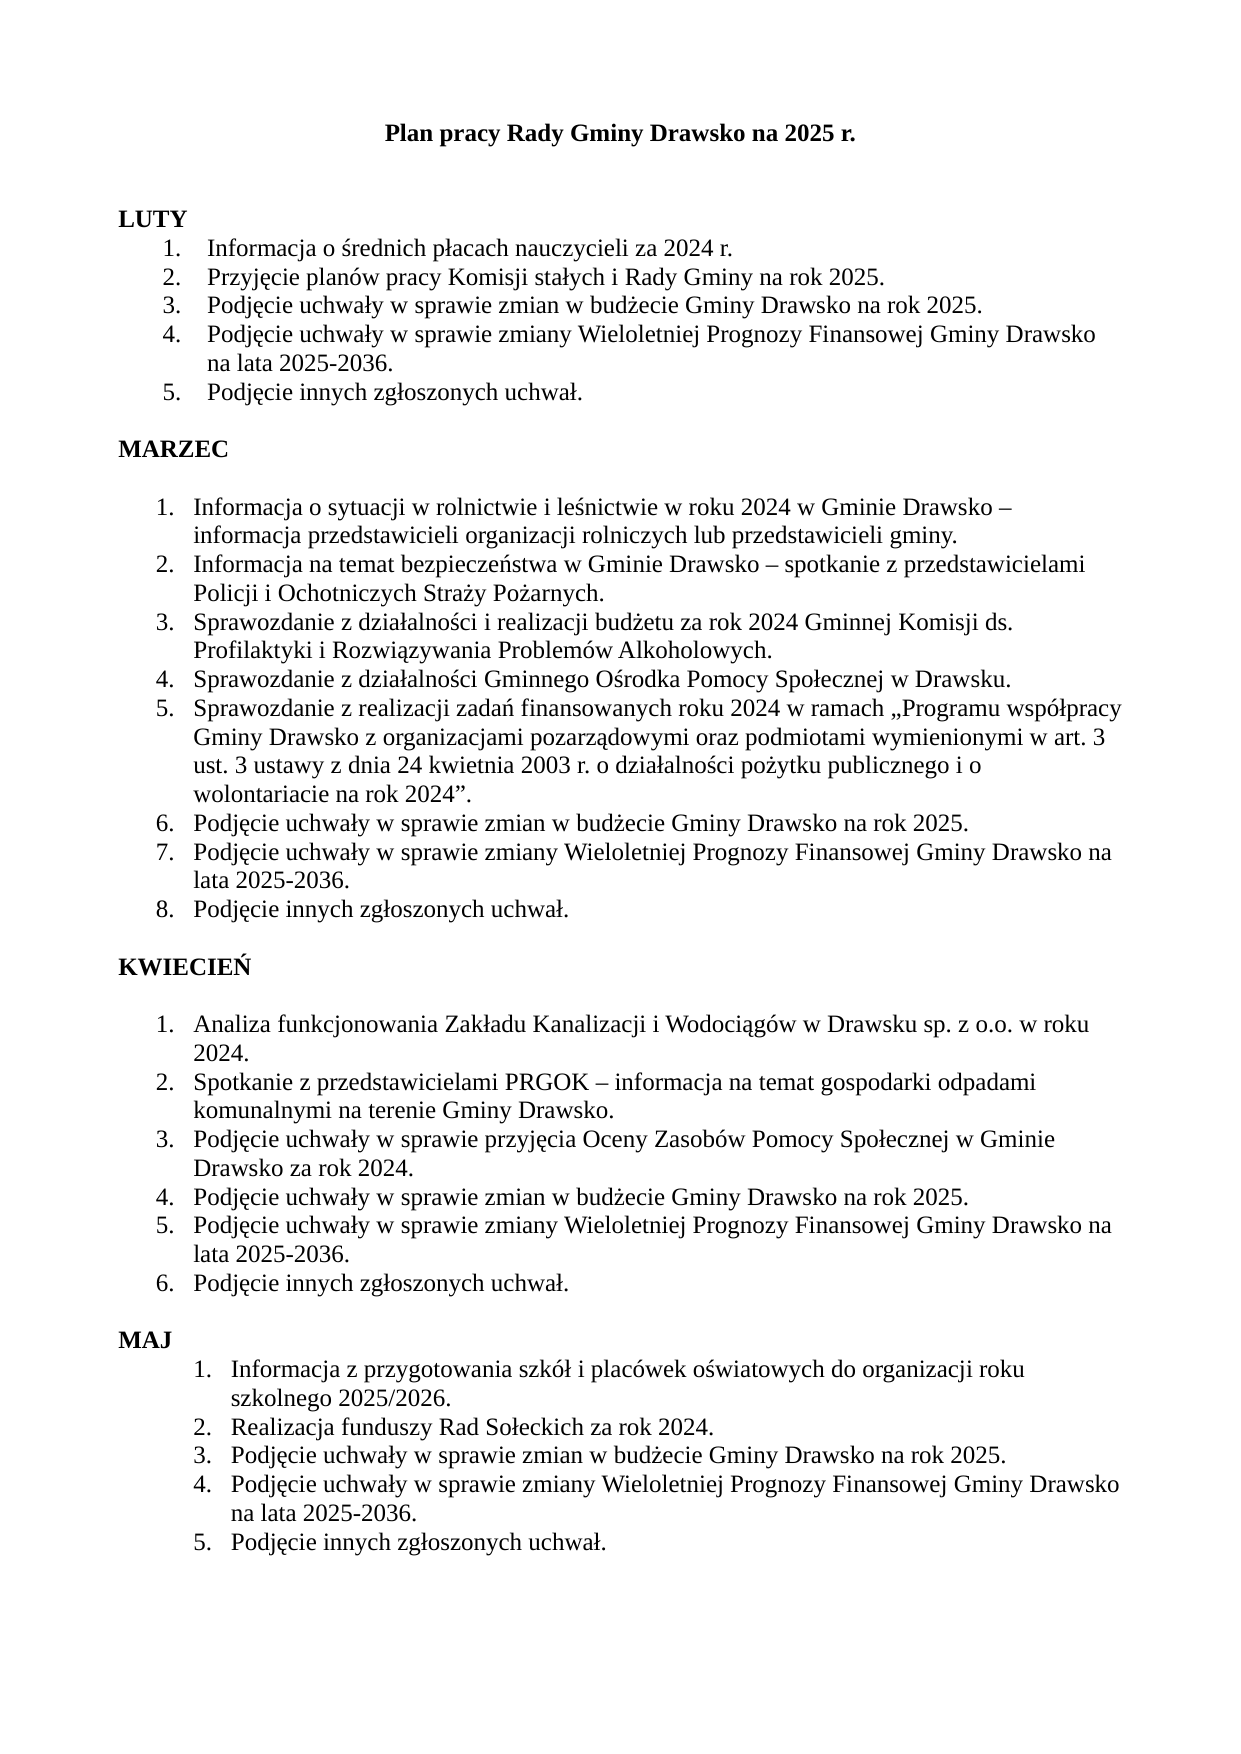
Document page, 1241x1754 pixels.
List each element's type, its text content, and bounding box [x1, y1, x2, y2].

list Podjęcie uchwały w sprawie zmian w budżecie Gminy Drawsko na rok 2025. [156, 808, 1122, 837]
list Spotkanie z przedstawicielami PRGOK – informacja na temat gospodarki odpadami komunalnymi na terenie Gminy Drawsko. [156, 1067, 1122, 1124]
list Podjęcie innych zgłoszonych uchwał. [156, 1268, 1122, 1297]
list Informacja na temat bezpieczeństwa w Gminie Drawsko – spotkanie z przedstawicielami Policji i Ochotniczych Straży Pożarnych. [156, 549, 1122, 607]
list Podjęcie uchwały w sprawie zmian w budżecie Gminy Drawsko na rok 2025. [156, 1182, 1122, 1211]
list Podjęcie uchwały w sprawie przyjęcia Oceny Zasobów Pomocy Społecznej w Gminie Drawsko za rok 2024. [156, 1124, 1122, 1182]
list Informacja o sytuacji w rolnictwie i leśnictwie w roku 2024 w Gminie Drawsko – informacja przedstawicieli organizacji rolniczych lub przedstawicieli gminy. [156, 492, 1122, 549]
list Podjęcie innych zgłoszonych uchwał. [193, 1527, 1122, 1556]
list Realizacja funduszy Rad Sołeckich za rok 2024. [193, 1412, 1122, 1441]
list Analiza funkcjonowania Zakładu Kanalizacji i Wodociągów w Drawsku sp. z o.o. w roku 2024. [156, 1009, 1122, 1067]
list Podjęcie uchwały w sprawie zmian w budżecie Gminy Drawsko na rok 2025. [193, 1441, 1122, 1469]
text Plan pracy Rady Gminy Drawsko na 2025 r. [118, 118, 1122, 147]
text MARZEC [118, 434, 1122, 463]
list Sprawozdanie z działalności Gminnego Ośrodka Pomocy Społecznej w Drawsku. [156, 664, 1122, 693]
list Sprawozdanie z realizacji zadań finansowanych roku 2024 w ramach „Programu współpracy Gminy Drawsko z organizacjami pozarządowymi oraz podmiotami wymienionymi w art. 3 ust. 3 ustawy z dnia 24 kwietnia 2003 r. o działalności pożytku publicznego i o wolontariacie na rok 2024”. [156, 693, 1122, 808]
list Przyjęcie planów pracy Komisji stałych i Rady Gminy na rok 2025. [162, 262, 1122, 291]
list Podjęcie uchwały w sprawie zmian w budżecie Gminy Drawsko na rok 2025. [162, 291, 1122, 319]
list Informacja z przygotowania szkół i placówek oświatowych do organizacji roku szkolnego 2025/2026. [193, 1354, 1122, 1412]
list Informacja o średnich płacach nauczycieli za 2024 r. [162, 233, 1122, 262]
list Podjęcie uchwały w sprawie zmiany Wieloletniej Prognozy Finansowej Gminy Drawsko na lata 2025-2036. [156, 837, 1122, 894]
list Sprawozdanie z działalności i realizacji budżetu za rok 2024 Gminnej Komisji ds. Profilaktyki i Rozwiązywania Problemów Alkoholowych. [156, 607, 1122, 664]
list Podjęcie uchwały w sprawie zmiany Wieloletniej Prognozy Finansowej Gminy Drawsko na lata 2025-2036. [162, 319, 1122, 377]
list Podjęcie uchwały w sprawie zmiany Wieloletniej Prognozy Finansowej Gminy Drawsko na lata 2025-2036. [193, 1469, 1122, 1527]
list Podjęcie innych zgłoszonych uchwał. [162, 377, 1122, 406]
text KWIECIEŃ [118, 952, 1122, 981]
text MAJ [118, 1326, 1122, 1354]
text LUTY [118, 204, 1122, 233]
list Podjęcie innych zgłoszonych uchwał. [156, 894, 1122, 923]
list Podjęcie uchwały w sprawie zmiany Wieloletniej Prognozy Finansowej Gminy Drawsko na lata 2025-2036. [156, 1211, 1122, 1268]
